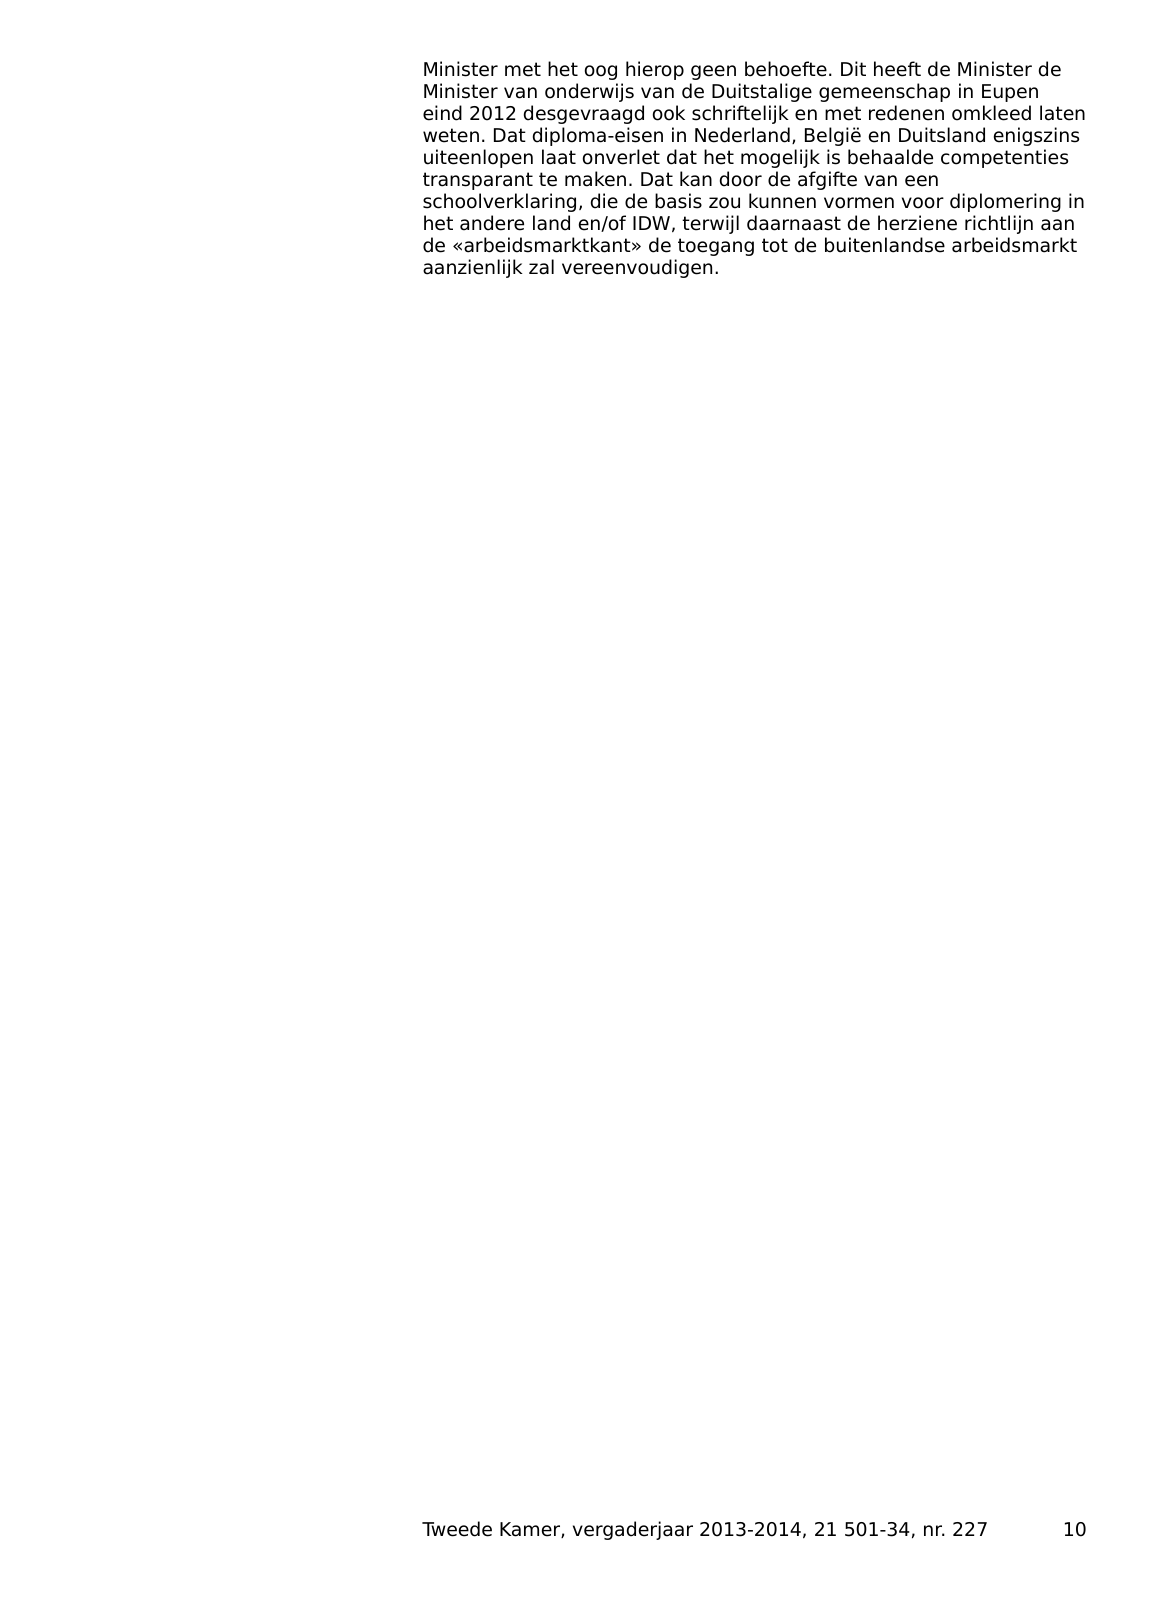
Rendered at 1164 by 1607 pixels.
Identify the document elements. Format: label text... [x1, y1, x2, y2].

text Minister met het oog hierop geen behoefte. Dit heeft de Minister de Minister van onderwijs van de Duitstalige gemeenschap in Eupen eind 2012 desgevraagd ook schriftelijk en met redenen omkleed laten weten. Dat diploma-eisen in Nederland, België en Duitsland enigszins uiteenlopen laat onverlet dat het mogelijk is behaalde competenties transparant te maken. Dat kan door de afgifte van een schoolverklaring, die de basis zou kunnen vormen voor diplomering in het andere land en/of IDW, terwijl daarnaast de herziene richtlijn aan de «arbeidsmarktkant» de toegang tot de buitenlandse arbeidsmarkt aanzienlijk zal vereenvoudigen. [422, 59, 1087, 279]
